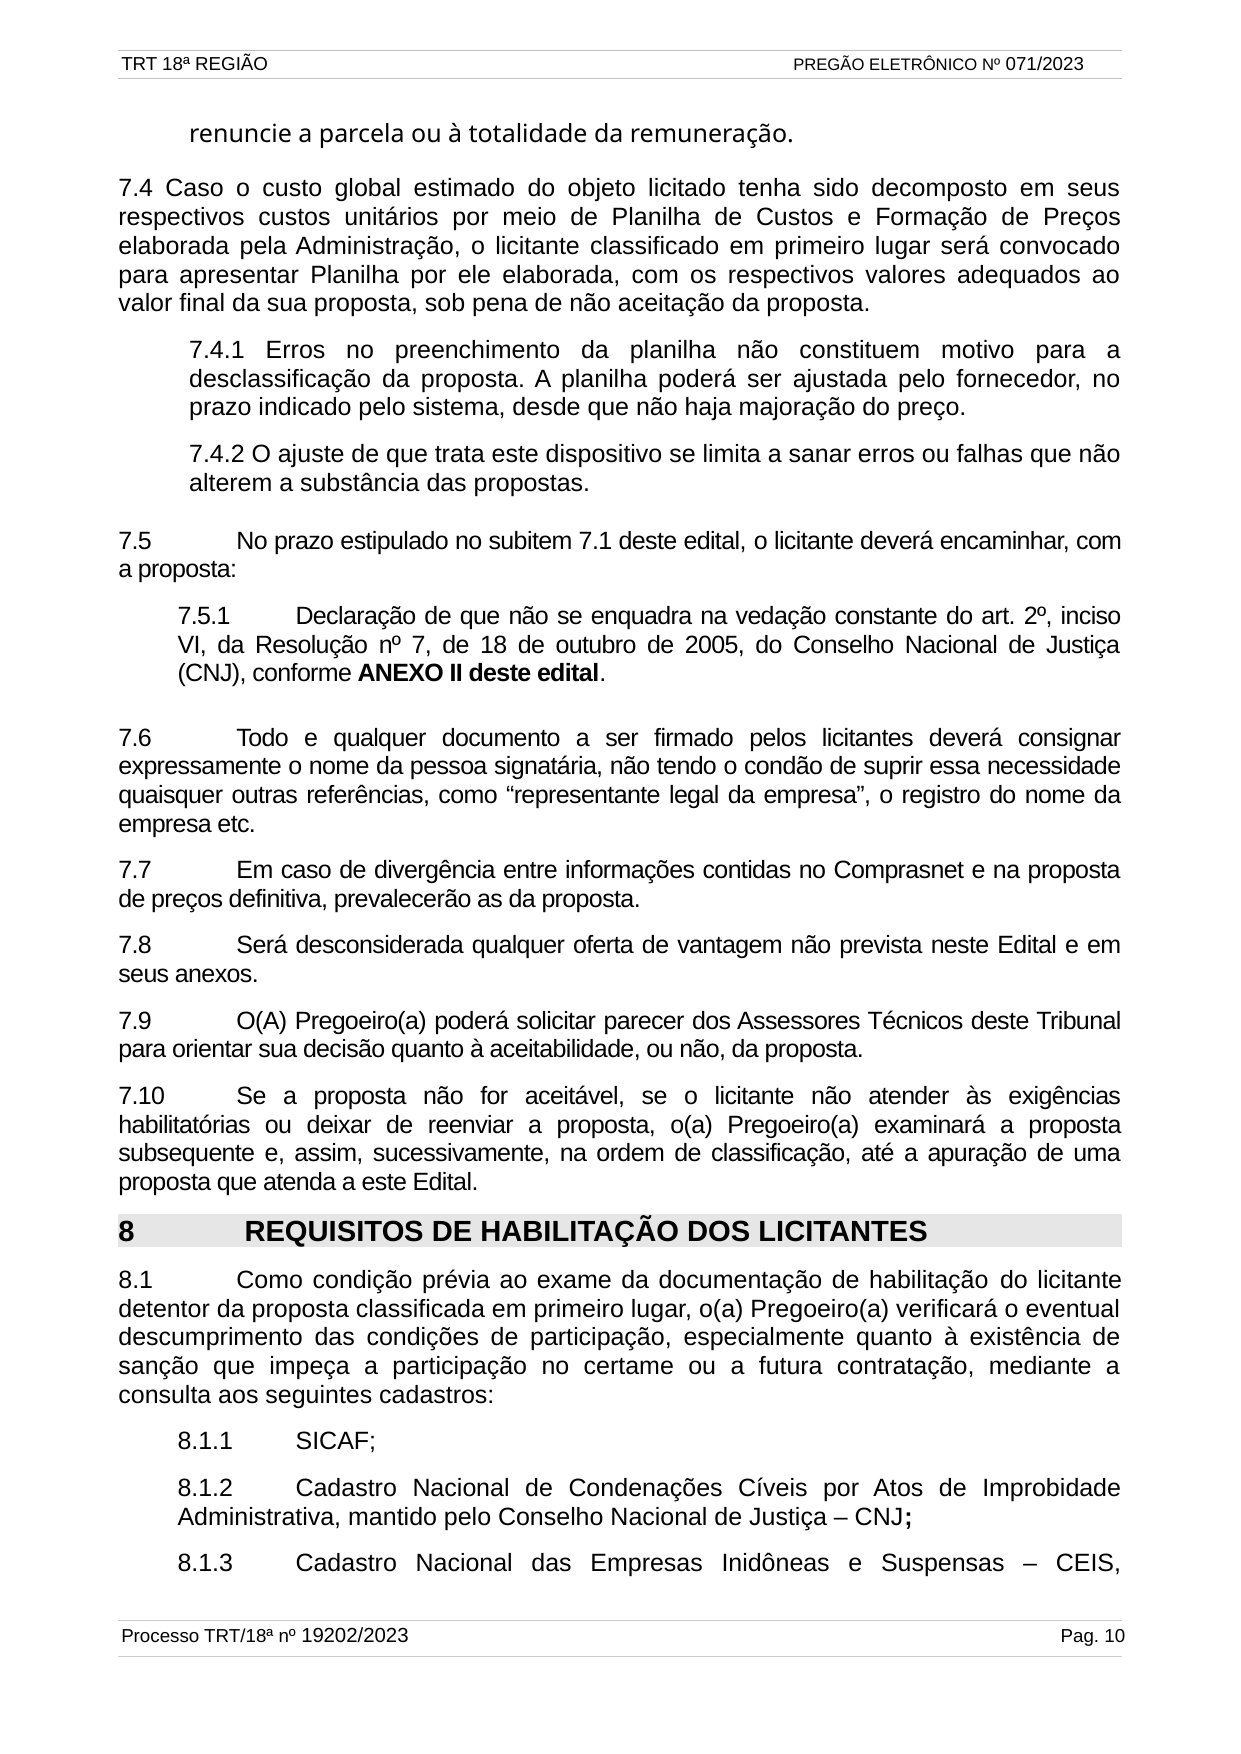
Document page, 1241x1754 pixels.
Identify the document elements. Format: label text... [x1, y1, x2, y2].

text 7.5 No prazo estipulado no subitem 7.1 deste edital, o licitante deverá encaminhar, com a proposta: [118, 526, 1122, 583]
text 7.7 Em caso de divergência entre informações contidas no Comprasnet e na proposta de preços definitiva, prevalecerão as da proposta. [118, 855, 1122, 913]
text 7.4.2 O ajuste de que trata este dispositivo se limita a sanar erros ou falhas que não alterem a substância das propostas. [189, 439, 1122, 496]
text 8 REQUISITOS DE HABILITAÇÃO DOS LICITANTES [118, 1214, 1122, 1247]
text 8.1.2 Cadastro Nacional de Condenações Cíveis por Atos de Improbidade Administrativa, mantido pelo Conselho Nacional de Justiça – CNJ; [177, 1473, 1122, 1530]
text 8.1.3 Cadastro Nacional das Empresas Inidôneas e Suspensas – CEIS, [177, 1548, 1122, 1577]
text 7.9 O(A) Pregoeiro(a) poderá solicitar parecer dos Assessores Técnicos deste Tribunal para orientar sua decisão quanto à aceitabilidade, ou não, da proposta. [118, 1006, 1122, 1063]
text renuncie a parcela ou à totalidade da remuneração. [189, 116, 1122, 150]
text 7.4 Caso o custo global estimado do objeto licitado tenha sido decomposto em seus respectivos custos unitários por meio de Planilha de Custos e Formação de Preços elaborada pela Administração, o licitante classificado em primeiro lugar será convocado para apresentar Planilha por ele elaborada, com os respectivos valores adequados ao valor final da sua proposta, sob pena de não aceitação da proposta. [118, 173, 1122, 317]
text 8.1.1 SICAF; [177, 1426, 1122, 1455]
text 7.6 Todo e qualquer documento a ser firmado pelos licitantes deverá consignar expressamente o nome da pessoa signatária, não tendo o condão de suprir essa necessidade quaisquer outras referências, como “representante legal da empresa”, o registro do nome da empresa etc. [118, 723, 1122, 838]
text 8.1 Como condição prévia ao exame da documentação de habilitação do licitante detentor da proposta classificada em primeiro lugar, o(a) Pregoeiro(a) verificará o eventual descumprimento das condições de participação, especialmente quanto à existência de sanção que impeça a participação no certame ou a futura contratação, mediante a consulta aos seguintes cadastros: [118, 1265, 1122, 1409]
text 7.8 Será desconsiderada qualquer oferta de vantagem não prevista neste Edital e em seus anexos. [118, 931, 1122, 988]
text 7.10 Se a proposta não for aceitável, se o licitante não atender às exigências habilitatórias ou deixar de reenviar a proposta, o(a) Pregoeiro(a) examinará a proposta subsequente e, assim, sucessivamente, na ordem de classificação, até a apuração de uma proposta que atenda a este Edital. [118, 1081, 1122, 1196]
text 7.4.1 Erros no preenchimento da planilha não constituem motivo para a desclassificação da proposta. A planilha poderá ser ajustada pelo fornecedor, no prazo indicado pelo sistema, desde que não haja majoração do preço. [189, 335, 1122, 421]
text 7.5.1 Declaração de que não se enquadra na vedação constante do art. 2º, inciso VI, da Resolução nº 7, de 18 de outubro de 2005, do Conselho Nacional de Justiça (CNJ), conforme ANEXO II deste edital. [177, 601, 1122, 687]
